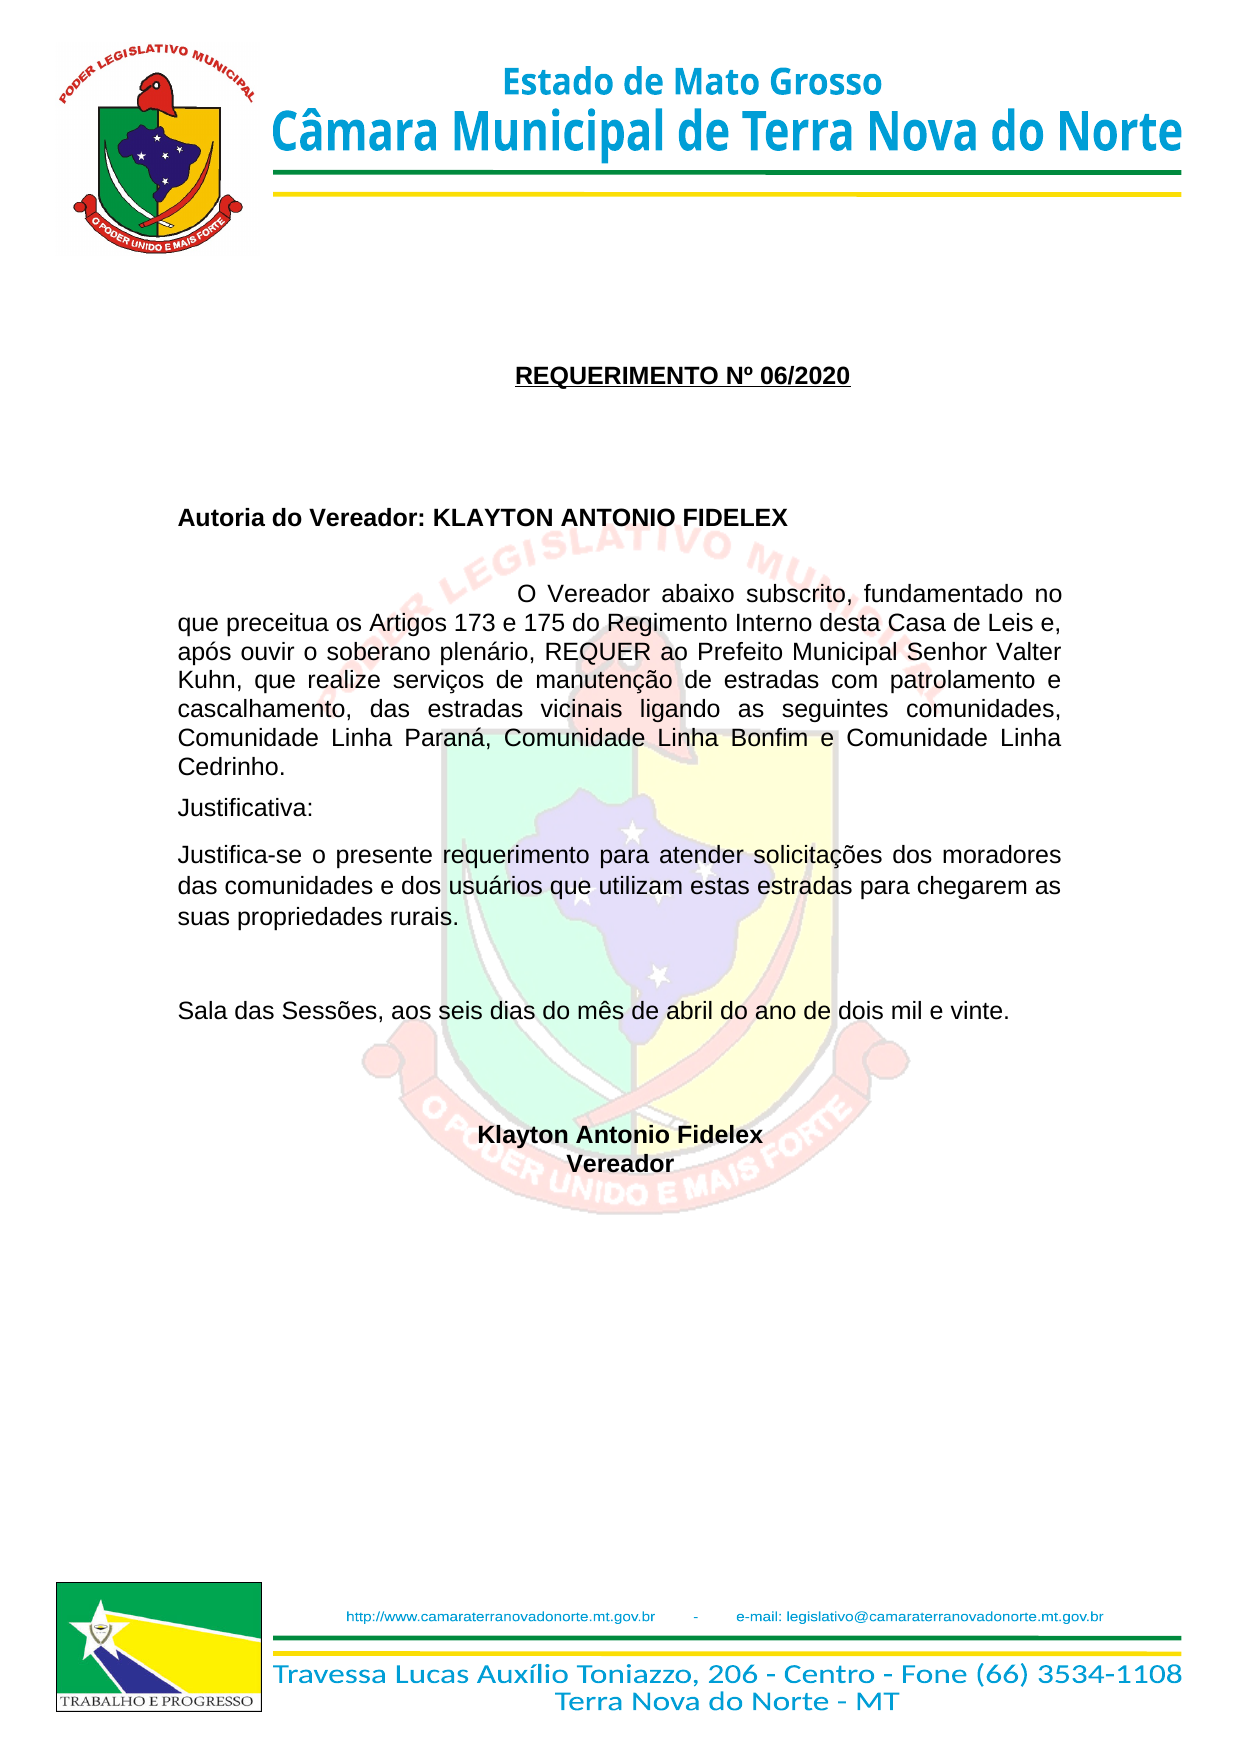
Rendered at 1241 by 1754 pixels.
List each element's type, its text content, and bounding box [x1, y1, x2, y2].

subtitle Klayton Antonio Fidelex [177, 1120, 303, 1149]
subtitle Klayton Antonio Fidelex [966, 1120, 1063, 1149]
text REQUERIMENTO Nº 06/2020 [177, 361, 1063, 389]
text Vereador [177, 1149, 303, 1177]
text Justificativa: [177, 793, 303, 821]
picture [55, 42, 260, 256]
subtitle Autoria do Vereador: KLAYTON ANTONIO FIDELEX [177, 503, 1063, 532]
text Justifica-se o presente requerimento para atender solicitações dos moradores das comunidades e dos usuários que utilizam estas estradas para chegarem as suas propriedades rurais. [177, 840, 303, 930]
text O Vereador abaixo subscrito, fundamentado no que preceitua os Artigos 173 e 175 do Regimento Interno desta Casa de Leis e, após ouvir o soberano plenário, REQUER ao Prefeito Municipal Senhor Valter Kuhn, que realize serviços de manutenção de estradas com patrolamento e cascalhamento, das estradas vicinais ligando as seguintes comunidades, Comunidade Linha Paraná, Comunidade Linha Bonfim e Comunidade Linha Cedrinho. [966, 579, 1063, 780]
text Justifica-se o presente requerimento para atender solicitações dos moradores das comunidades e dos usuários que utilizam estas estradas para chegarem as suas propriedades rurais. [966, 840, 1063, 930]
text O Vereador abaixo subscrito, fundamentado no que preceitua os Artigos 173 e 175 do Regimento Interno desta Casa de Leis e, após ouvir o soberano plenário, REQUER ao Prefeito Municipal Senhor Valter Kuhn, que realize serviços de manutenção de estradas com patrolamento e cascalhamento, das estradas vicinais ligando as seguintes comunidades, Comunidade Linha Paraná, Comunidade Linha Bonfim e Comunidade Linha Cedrinho. [177, 579, 303, 780]
picture [57, 1583, 261, 1711]
text Justificativa: [966, 793, 1063, 821]
text Vereador [966, 1149, 1063, 1177]
picture [860, 1611, 868, 1623]
